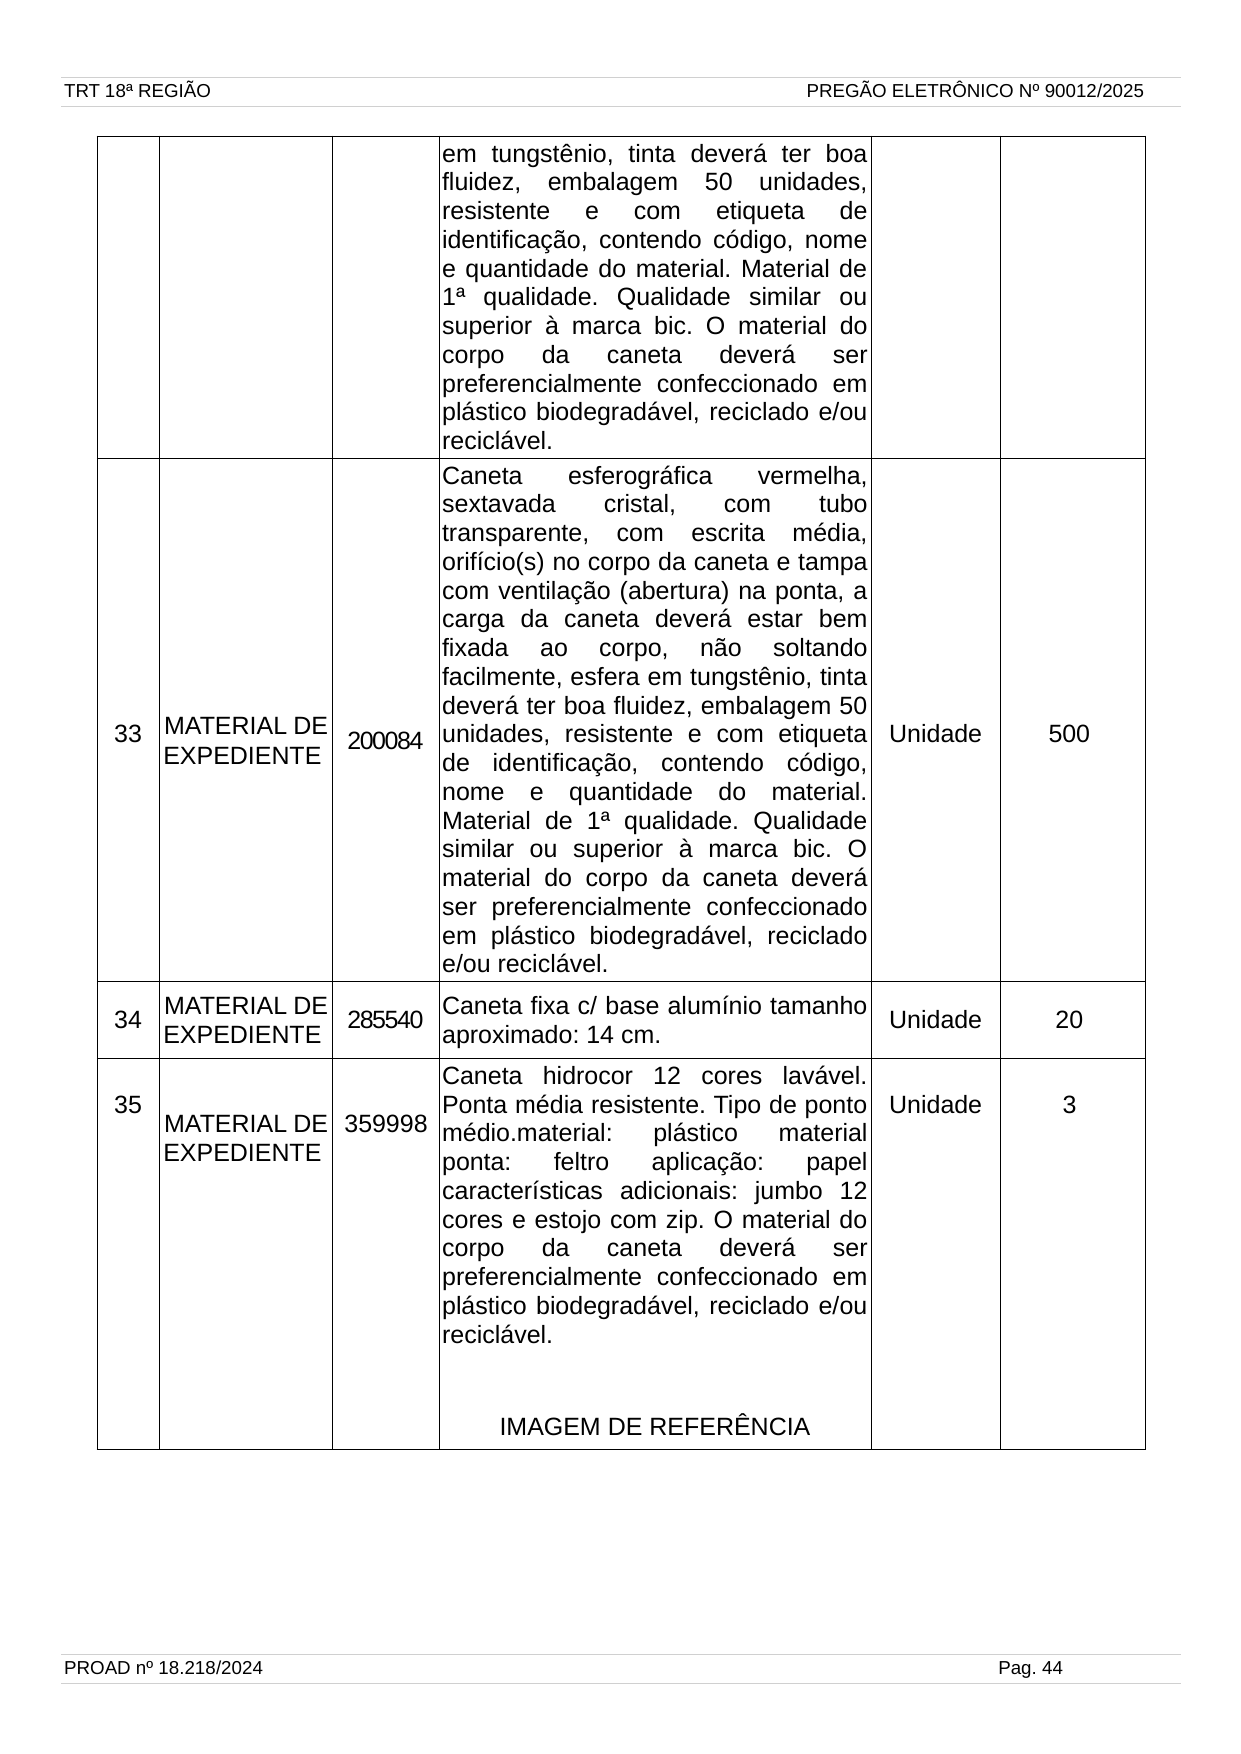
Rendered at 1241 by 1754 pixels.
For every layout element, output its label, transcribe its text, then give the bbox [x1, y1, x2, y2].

table_cell 33 [98, 459, 159, 981]
table_cell em tungstênio, tinta deverá ter boa fluidez, embalagem 50 unidades, resistente e com etiqueta de identificação, contendo código, nome e quantidade do material. Material de 1ª qualidade. Qualidade similar ou superior à marca bic. O material do corpo da caneta deverá ser preferencialmente confeccionado em plástico biodegradável, reciclado e/ou reciclável. [440, 137, 871, 458]
table_cell [1001, 137, 1145, 458]
table_cell 34 [98, 982, 159, 1058]
table_cell 500 [1001, 459, 1145, 981]
table_cell Caneta hidrocor 12 cores lavável. Ponta média resistente. Tipo de ponto médio.material: plástico material ponta: feltro aplicação: papel características adicionais: jumbo 12 cores e estojo com zip. O material do corpo da caneta deverá ser preferencialmente confeccionado em plástico biodegradável, reciclado e/ou reciclável. IMAGEM DE REFERÊNCIA [440, 1059, 871, 1449]
table_cell Unidade [872, 982, 1000, 1058]
table_cell MATERIAL DE EXPEDIENTE [160, 982, 332, 1058]
table_cell Unidade [872, 1059, 1000, 1449]
table_cell 200084 [333, 459, 439, 981]
table_cell MATERIAL DE EXPEDIENTE [160, 459, 332, 981]
table_cell [872, 137, 1000, 458]
table_cell 35 [98, 1059, 159, 1449]
table_cell Caneta fixa c/ base alumínio tamanho aproximado: 14 cm. [440, 982, 871, 1058]
table_cell 359998 [333, 1059, 439, 1449]
table_cell [160, 137, 332, 458]
table_cell 285540 [333, 982, 439, 1058]
table_cell Unidade [872, 459, 1000, 981]
table_cell 20 [1001, 982, 1145, 1058]
table_cell 3 [1001, 1059, 1145, 1449]
table_cell [98, 137, 159, 458]
table_cell MATERIAL DE EXPEDIENTE [160, 1059, 332, 1449]
table_cell Caneta esferográfica vermelha, sextavada cristal, com tubo transparente, com escrita média, orifício(s) no corpo da caneta e tampa com ventilação (abertura) na ponta, a carga da caneta deverá estar bem fixada ao corpo, não soltando facilmente, esfera em tungstênio, tinta deverá ter boa fluidez, embalagem 50 unidades, resistente e com etiqueta de identificação, contendo código, nome e quantidade do material. Material de 1ª qualidade. Qualidade similar ou superior à marca bic. O material do corpo da caneta deverá ser preferencialmente confeccionado em plástico biodegradável, reciclado e/ou reciclável. [440, 459, 871, 981]
table_cell [333, 137, 439, 458]
